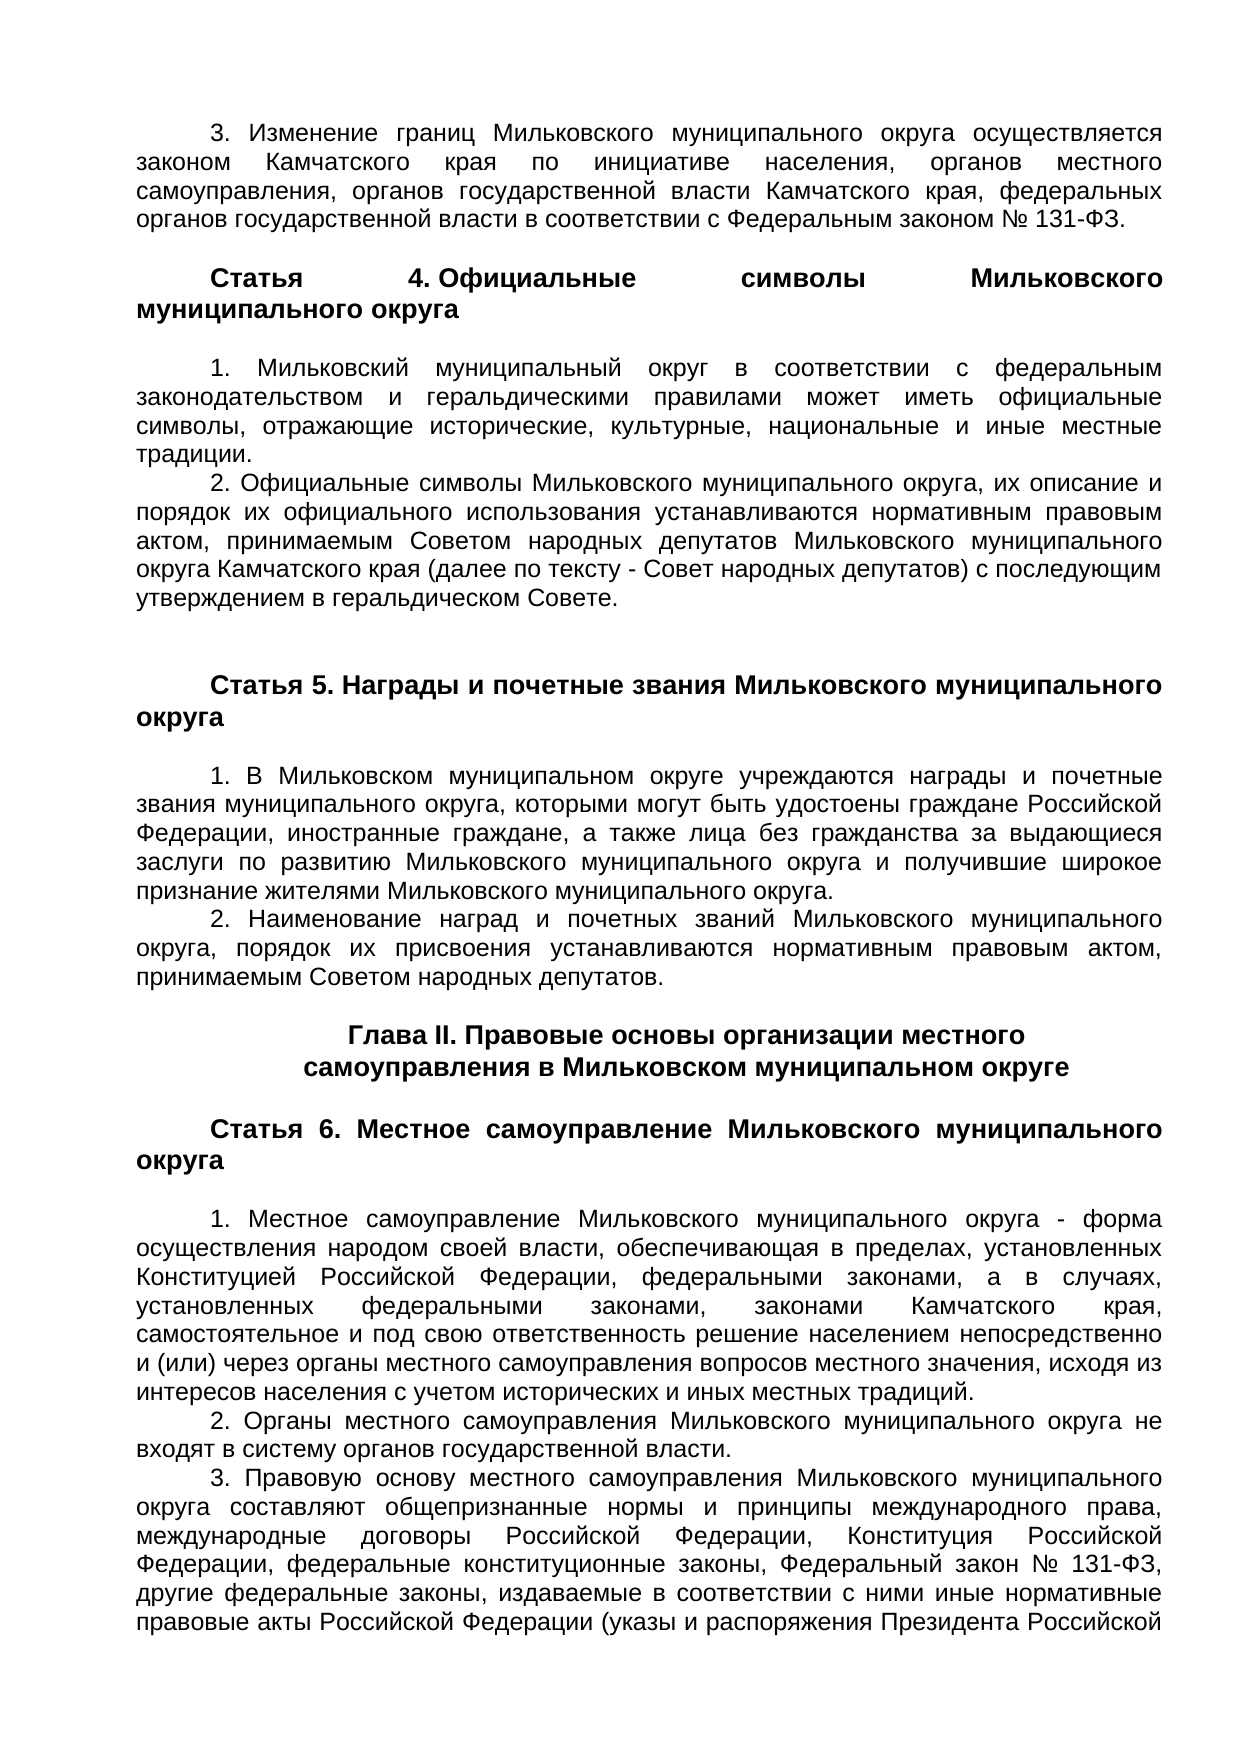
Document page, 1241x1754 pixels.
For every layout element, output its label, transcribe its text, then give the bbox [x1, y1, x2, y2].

text самоуправления в Мильковском муниципальном округе [136, 1051, 1163, 1082]
text Статья 4. Официальные символы Мильковского муниципального округа [136, 262, 1163, 324]
text 2. Официальные символы Мильковского муниципального округа, их описание и порядок их официального использования устанавливаются нормативным правовым актом, принимаемым Советом народных депутатов Мильковского муниципального округа Камчатского края (далее по тексту - Совет народных депутатов) с последующим утверждением в геральдическом Совете. [136, 468, 1163, 612]
text Статья 5. Награды и почетные звания Мильковского муниципального округа [136, 669, 1163, 732]
text 2. Наименование наград и почетных званий Мильковского муниципального округа, порядок их присвоения устанавливаются нормативным правовым актом, принимаемым Советом народных депутатов. [136, 904, 1163, 991]
text 3. Правовую основу местного самоуправления Мильковского муниципального округа составляют общепризнанные нормы и принципы международного права, международные договоры Российской Федерации, Конституция Российской Федерации, федеральные конституционные законы, Федеральный закон № 131-ФЗ, другие федеральные законы, издаваемые в соответствии с ними иные нормативные правовые акты Российской Федерации (указы и распоряжения Президента Российской [136, 1463, 1163, 1636]
text 1. Местное самоуправление Мильковского муниципального округа - форма осуществления народом своей власти, обеспечивающая в пределах, установленных Конституцией Российской Федерации, федеральными законами, а в случаях, установленных федеральными законами, законами Камчатского края, самостоятельное и под свою ответственность решение населением непосредственно и (или) через органы местного самоуправления вопросов местного значения, исходя из интересов населения с учетом исторических и иных местных традиций. [136, 1204, 1163, 1406]
text 1. Мильковский муниципальный округ в соответствии с федеральным законодательством и геральдическими правилами может иметь официальные символы, отражающие исторические, культурные, национальные и иные местные традиции. [136, 353, 1163, 468]
text Глава II. Правовые основы организации местного [136, 1019, 1163, 1051]
text Статья 6. Местное самоуправление Мильковского муниципального округа [136, 1113, 1163, 1176]
text 3. Изменение границ Мильковского муниципального округа осуществляется законом Камчатского края по инициативе населения, органов местного самоуправления, органов государственной власти Камчатского края, федеральных органов государственной власти в соответствии с Федеральным законом № 131-ФЗ. [136, 118, 1163, 233]
text 2. Органы местного самоуправления Мильковского муниципального округа не входят в систему органов государственной власти. [136, 1406, 1163, 1463]
text 1. В Мильковском муниципальном округе учреждаются награды и почетные звания муниципального округа, которыми могут быть удостоены граждане Российской Федерации, иностранные граждане, а также лица без гражданства за выдающиеся заслуги по развитию Мильковского муниципального округа и получившие широкое признание жителями Мильковского муниципального округа. [136, 761, 1163, 904]
